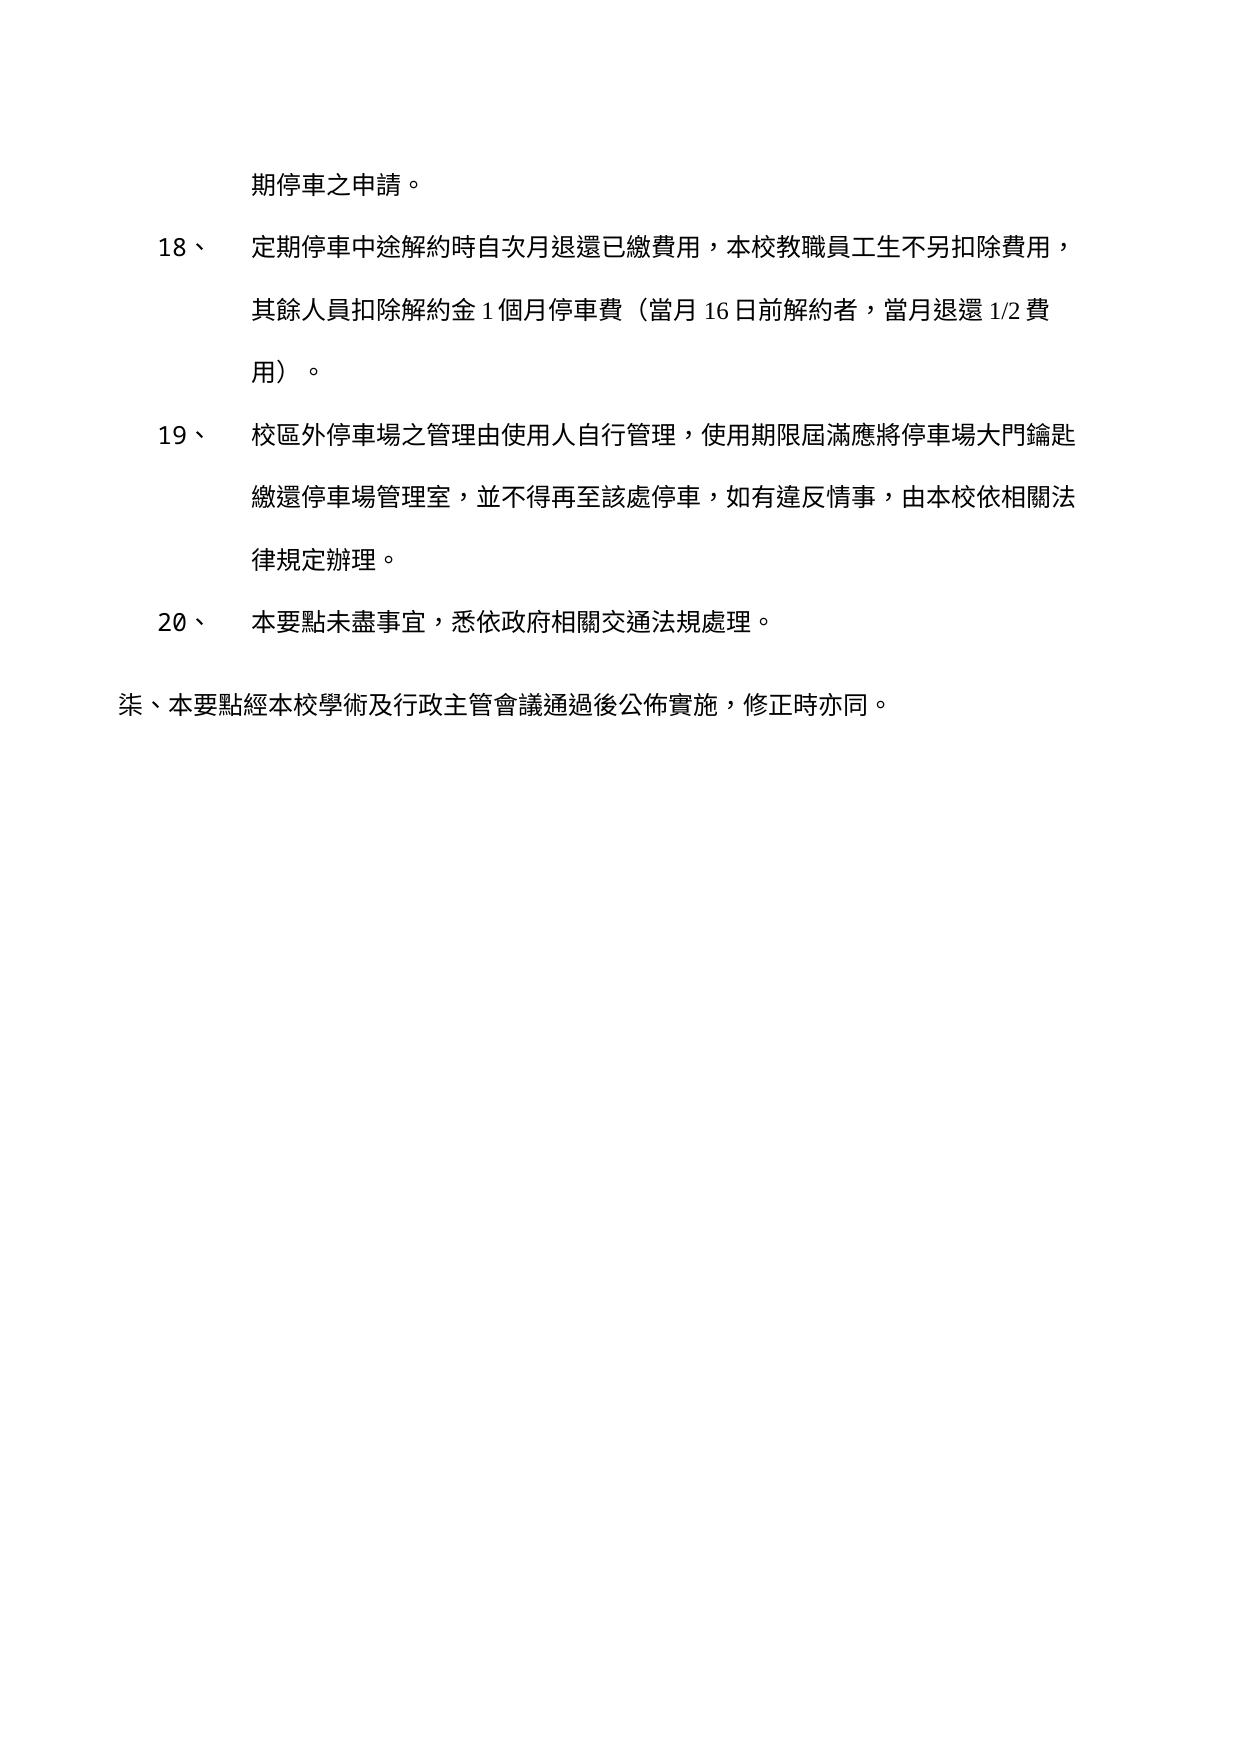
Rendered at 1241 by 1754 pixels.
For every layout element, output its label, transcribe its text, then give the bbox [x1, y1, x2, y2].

list 期停車之申請。 [157, 142, 1093, 204]
list 本要點未盡事宜，悉依政府相關交通法規處理。 [157, 579, 1093, 642]
list 定期停車中途解約時自次月退還已繳費用，本校教職員工生不另扣除費用，其餘人員扣除解約金1個月停車費（當月16日前解約者，當月退還1/2費用）。 [157, 204, 1093, 392]
list 校區外停車場之管理由使用人自行管理，使用期限屆滿應將停車場大門鑰匙繳還停車場管理室，並不得再至該處停車，如有違反情事，由本校依相關法律規定辦理。 [157, 392, 1093, 579]
text 柒、本要點經本校學術及行政主管會議通過後公佈實施，修正時亦同。 [118, 662, 1093, 724]
